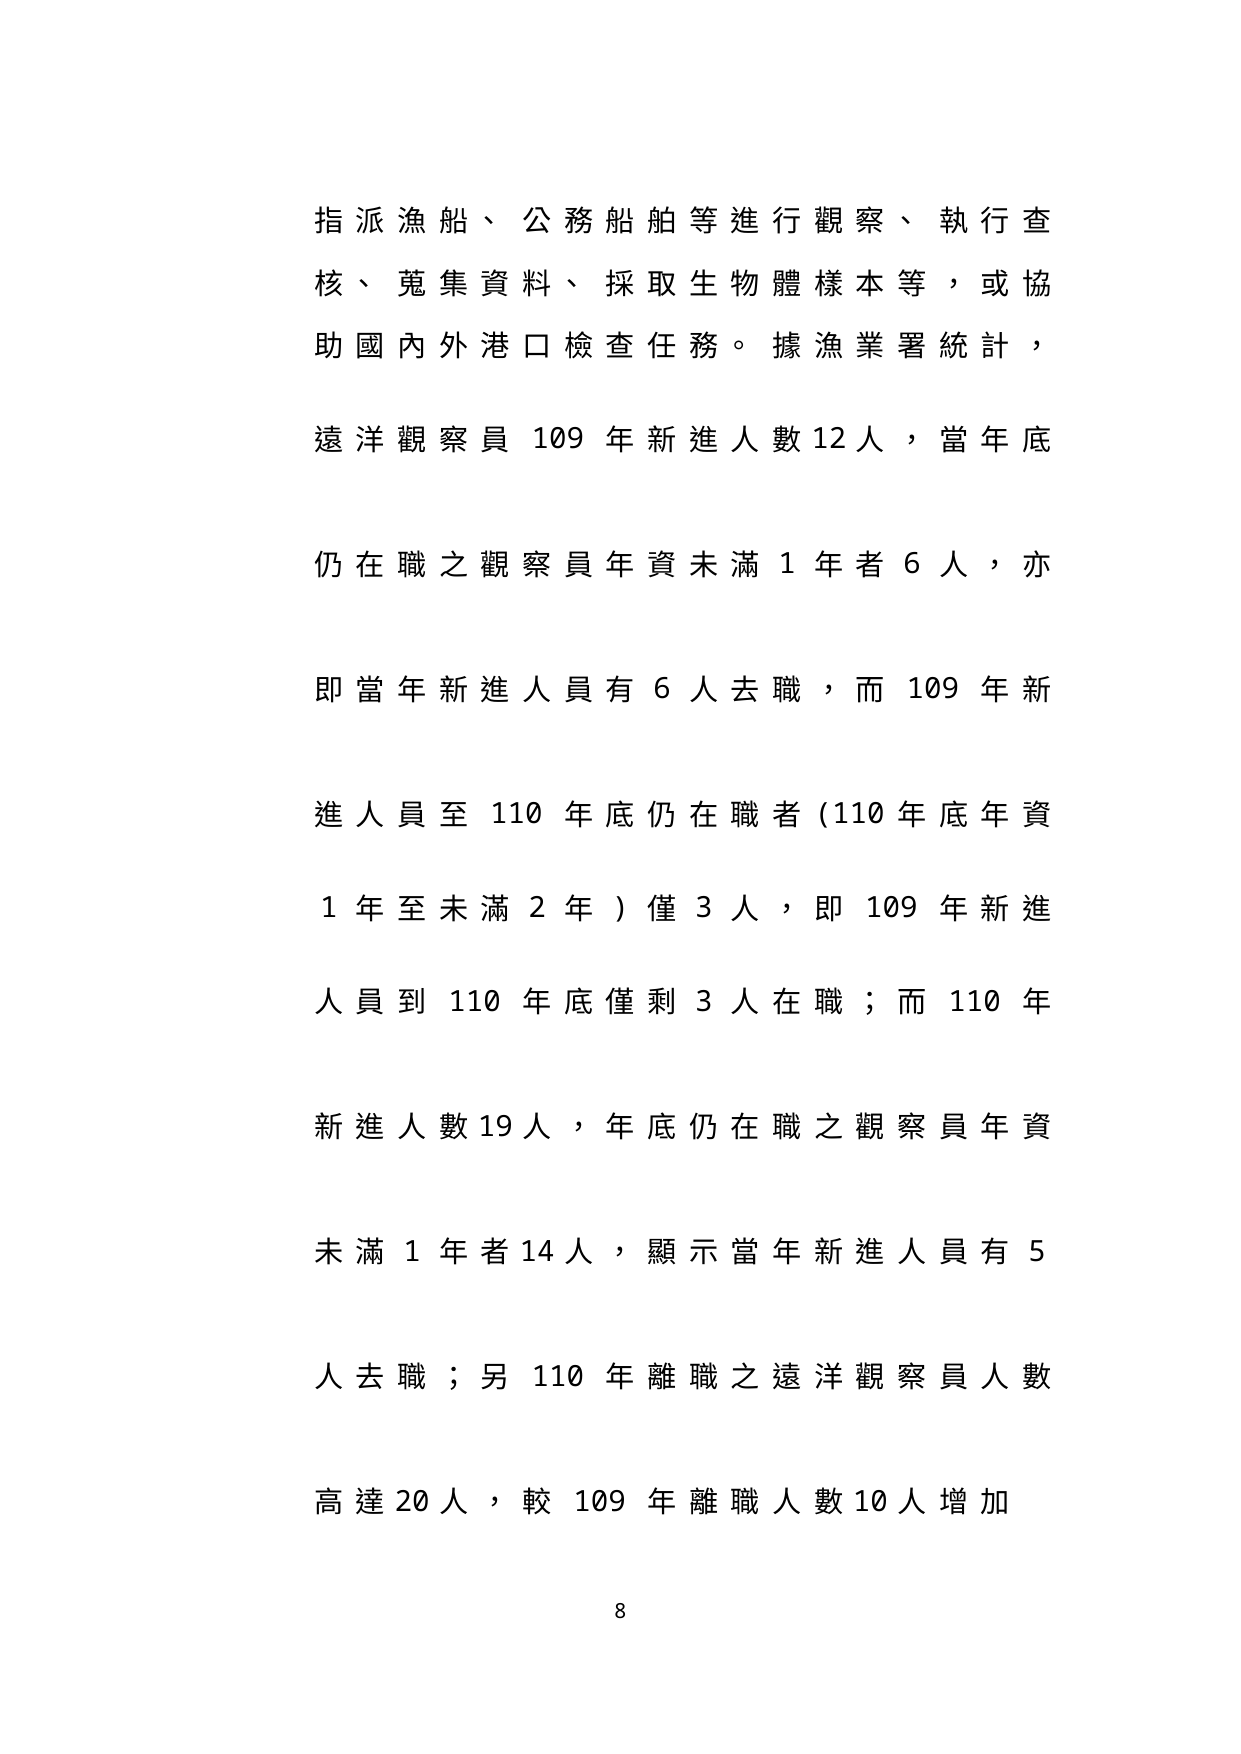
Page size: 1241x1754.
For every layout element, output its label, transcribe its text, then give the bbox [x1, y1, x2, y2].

text 指派漁船、公務船舶等進行觀察、執行查核、蒐集資料、採取生物體樣本等，或協助國內外港口檢查任務。據漁業署統計，遠洋觀察員109年新進人數12人，當年底仍在職之觀察員年資未滿1年者6人，亦即當年新進人員有6人去職，而109年新進人員至110年底仍在職者(110年底年資1年至未滿2年)僅3人，即109年新進人員到110年底僅剩3人在職；而110年新進人數19人，年底仍在職之觀察員年資未滿1年者14人，顯示當年新進人員有5人去職；另110年離職之遠洋觀察員人數高達20人，較109年離職人數10人增加 [271, 177, 1058, 1552]
